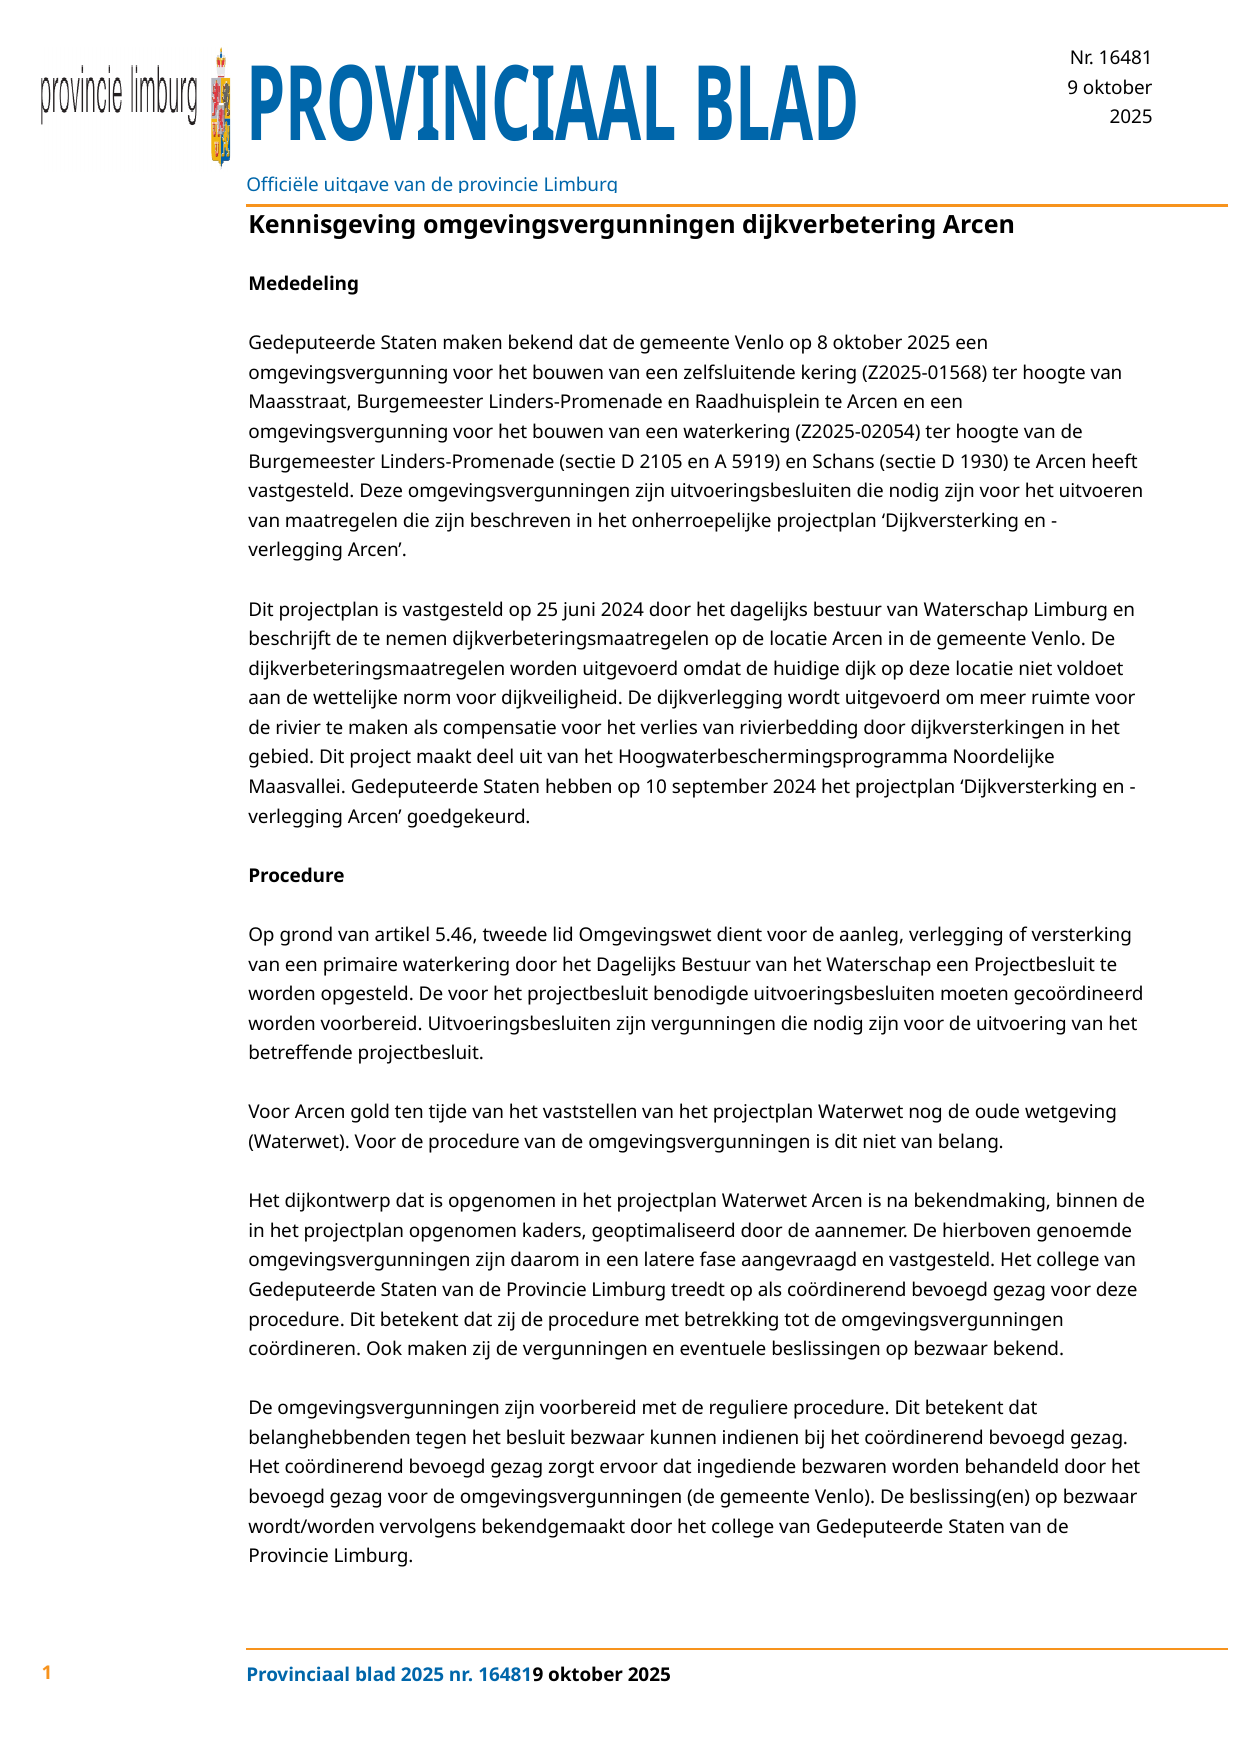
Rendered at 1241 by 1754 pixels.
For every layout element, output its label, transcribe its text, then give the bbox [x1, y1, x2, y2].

text Dit projectplan is vastgesteld op 25 juni 2024 door het dagelijks bestuur van Waterschap Limburg en beschrijft de te nemen dijkverbeteringsmaatregelen op de locatie Arcen in de gemeente Venlo. De dijkverbeteringsmaatregelen worden uitgevoerd omdat de huidige dijk op deze locatie niet voldoet aan de wettelijke norm voor dijkveiligheid. De dijkverlegging wordt uitgevoerd om meer ruimte voor de rivier te maken als compensatie voor het verlies van rivierbedding door dijkversterkingen in het gebied. Dit project maakt deel uit van het Hoogwaterbeschermingsprogramma Noordelijke Maasvallei. Gedeputeerde Staten hebben op 10 september 2024 het projectplan ‘Dijkversterking en -verlegging Arcen’ goedgekeurd. [248, 596, 1152, 828]
text Procedure [248, 862, 1152, 888]
text Gedeputeerde Staten maken bekend dat de gemeente Venlo op 8 oktober 2025 een omgevingsvergunning voor het bouwen van een zelfsluitende kering (Z2025-01568) ter hoogte van Maasstraat, Burgemeester Linders-Promenade en Raadhuisplein te Arcen en een omgevingsvergunning voor het bouwen van een waterkering (Z2025-02054) ter hoogte van de Burgemeester Linders-Promenade (sectie D 2105 en A 5919) en Schans (sectie D 1930) te Arcen heeft vastgesteld. Deze omgevingsvergunningen zijn uitvoeringsbesluiten die nodig zijn voor het uitvoeren van maatregelen die zijn beschreven in het onherroepelijke projectplan ‘Dijkversterking en -verlegging Arcen’. [248, 329, 1152, 562]
text Kennisgeving omgevingsvergunningen dijkverbetering Arcen [248, 207, 1152, 241]
text Het dijkontwerp dat is opgenomen in het projectplan Waterwet Arcen is na bekendmaking, binnen de in het projectplan opgenomen kaders, geoptimaliseerd door de aannemer. De hierboven genoemde omgevingsvergunningen zijn daarom in een latere fase aangevraagd en vastgesteld. Het college van Gedeputeerde Staten van de Provincie Limburg treedt op als coördinerend bevoegd gezag voor deze procedure. Dit betekent dat zij de procedure met betrekking tot de omgevingsvergunningen coördineren. Ook maken zij de vergunningen en eventuele beslissingen op bezwaar bekend. [248, 1187, 1152, 1361]
text Voor Arcen gold ten tijde van het vaststellen van het projectplan Waterwet nog de oude wetgeving (Waterwet). Voor de procedure van de omgevingsvergunningen is dit niet van belang. [248, 1099, 1152, 1154]
text De omgevingsvergunningen zijn voorbereid met de reguliere procedure. Dit betekent dat belanghebbenden tegen het besluit bezwaar kunnen indienen bij het coördinerend bevoegd gezag. Het coördinerend bevoegd gezag zorgt ervoor dat ingediende bezwaren worden behandeld door het bevoegd gezag voor de omgevingsvergunningen (de gemeente Venlo). De beslissing(en) op bezwaar wordt/worden vervolgens bekendgemaakt door het college van Gedeputeerde Staten van de Provincie Limburg. [248, 1394, 1152, 1568]
picture [41, 47, 231, 172]
text Op grond van artikel 5.46, tweede lid Omgevingswet dient voor de aanleg, verlegging of versterking van een primaire waterkering door het Dagelijks Bestuur van het Waterschap een Projectbesluit te worden opgesteld. De voor het projectbesluit benodigde uitvoeringsbesluiten moeten gecoördineerd worden voorbereid. Uitvoeringsbesluiten zijn vergunningen die nodig zijn voor de uitvoering van het betreffende projectbesluit. [248, 921, 1152, 1065]
text Mededeling [248, 270, 1152, 296]
